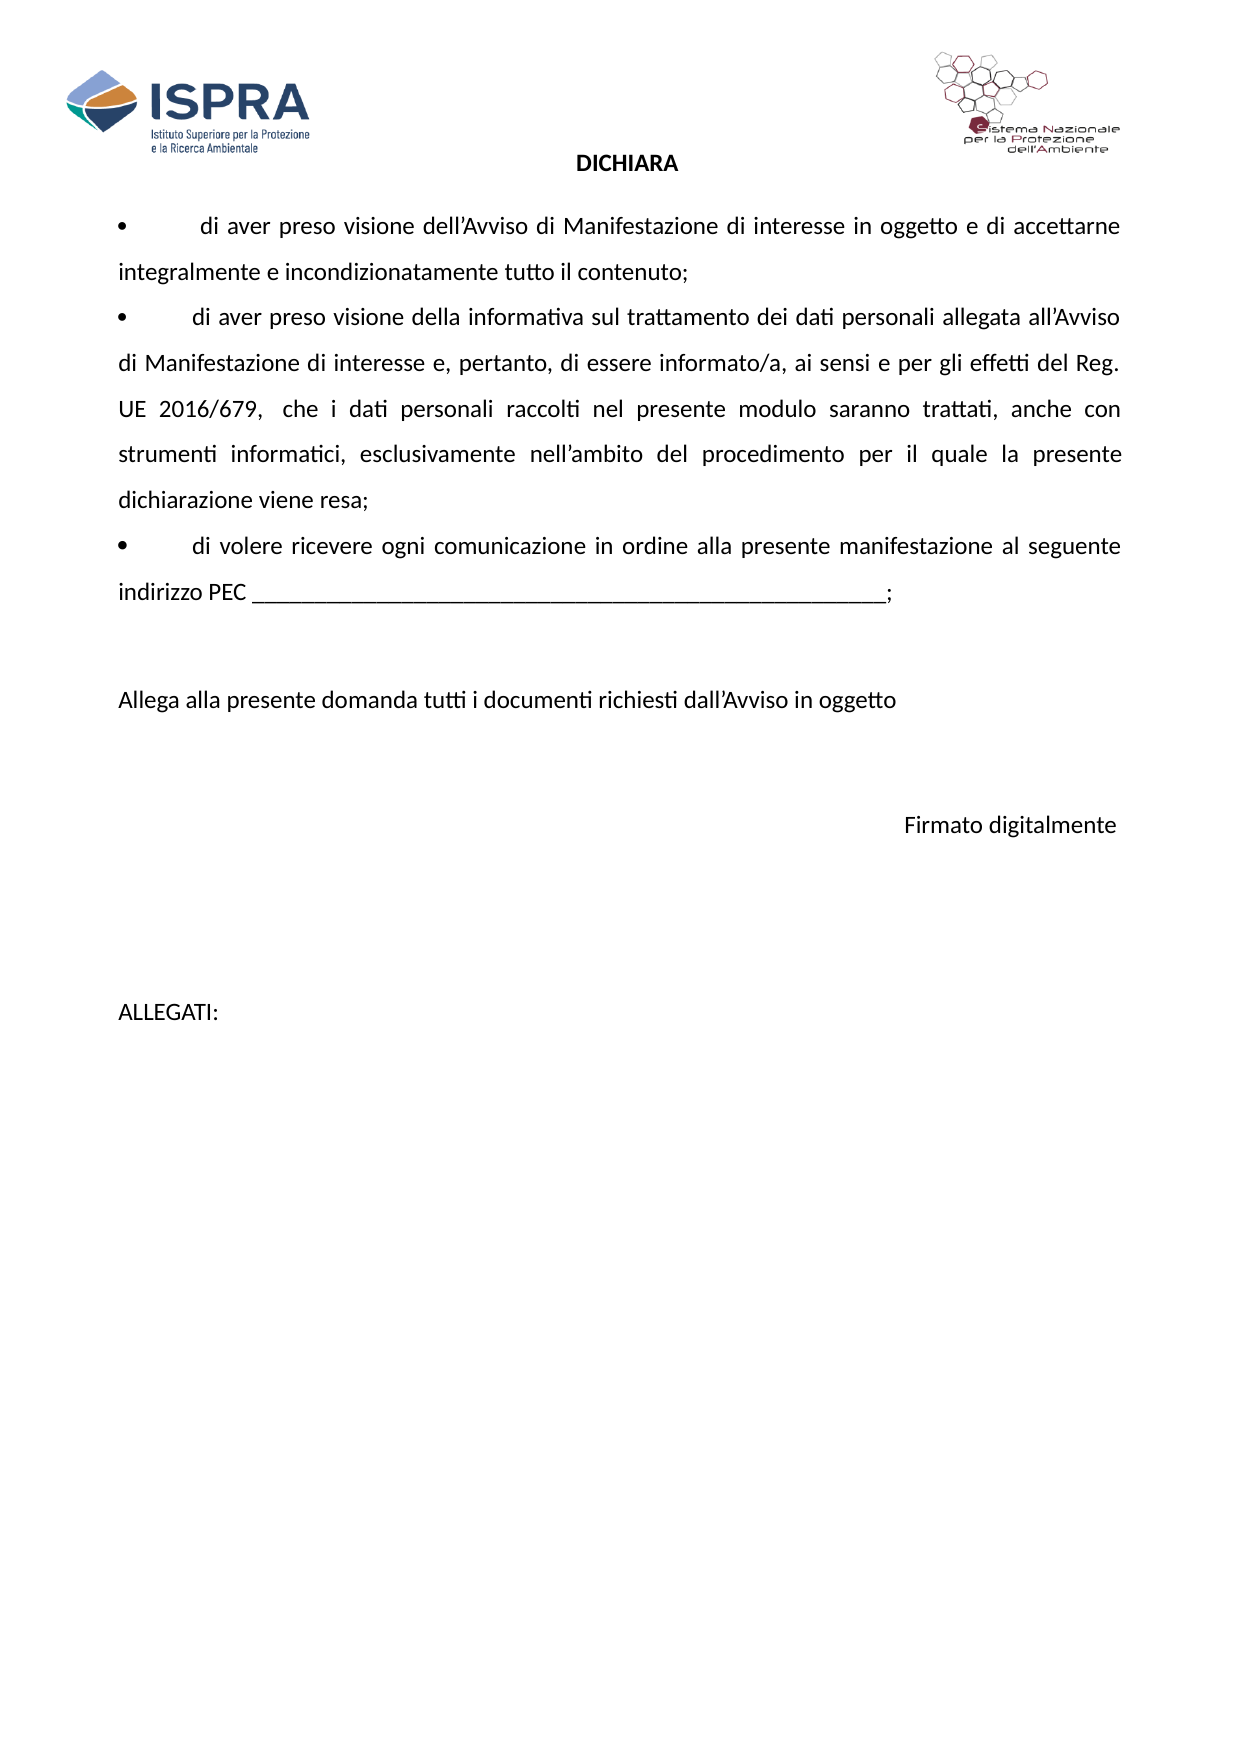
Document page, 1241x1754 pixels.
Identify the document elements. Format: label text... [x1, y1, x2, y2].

text Allega alla presente domanda tutti i documenti richiesti dall’Avviso in oggetto [118, 684, 1122, 714]
text Firmato digitalmente [118, 809, 1122, 839]
text ALLEGATI: [118, 996, 1122, 1026]
list di aver preso visione della informativa sul trattamento dei dati personali allegata all’Avviso di Manifestazione di interesse e, pertanto, di essere informato/a, ai sensi e per gli effetti del Reg. UE 2016/679, che i dati personali raccolti nel presente modulo saranno trattati, anche con strumenti informatici, esclusivamente nell’ambito del procedimento per il quale la presente dichiarazione viene resa; [118, 301, 1122, 515]
list di aver preso visione dell’Avviso di Manifestazione di interesse in oggetto e di accettarne integralmente e incondizionatamente tutto il contenuto; [118, 210, 1122, 286]
list di volere ricevere ogni comunicazione in ordine alla presente manifestazione al seguente indirizzo PEC ___________________________________________________; [118, 530, 1122, 606]
